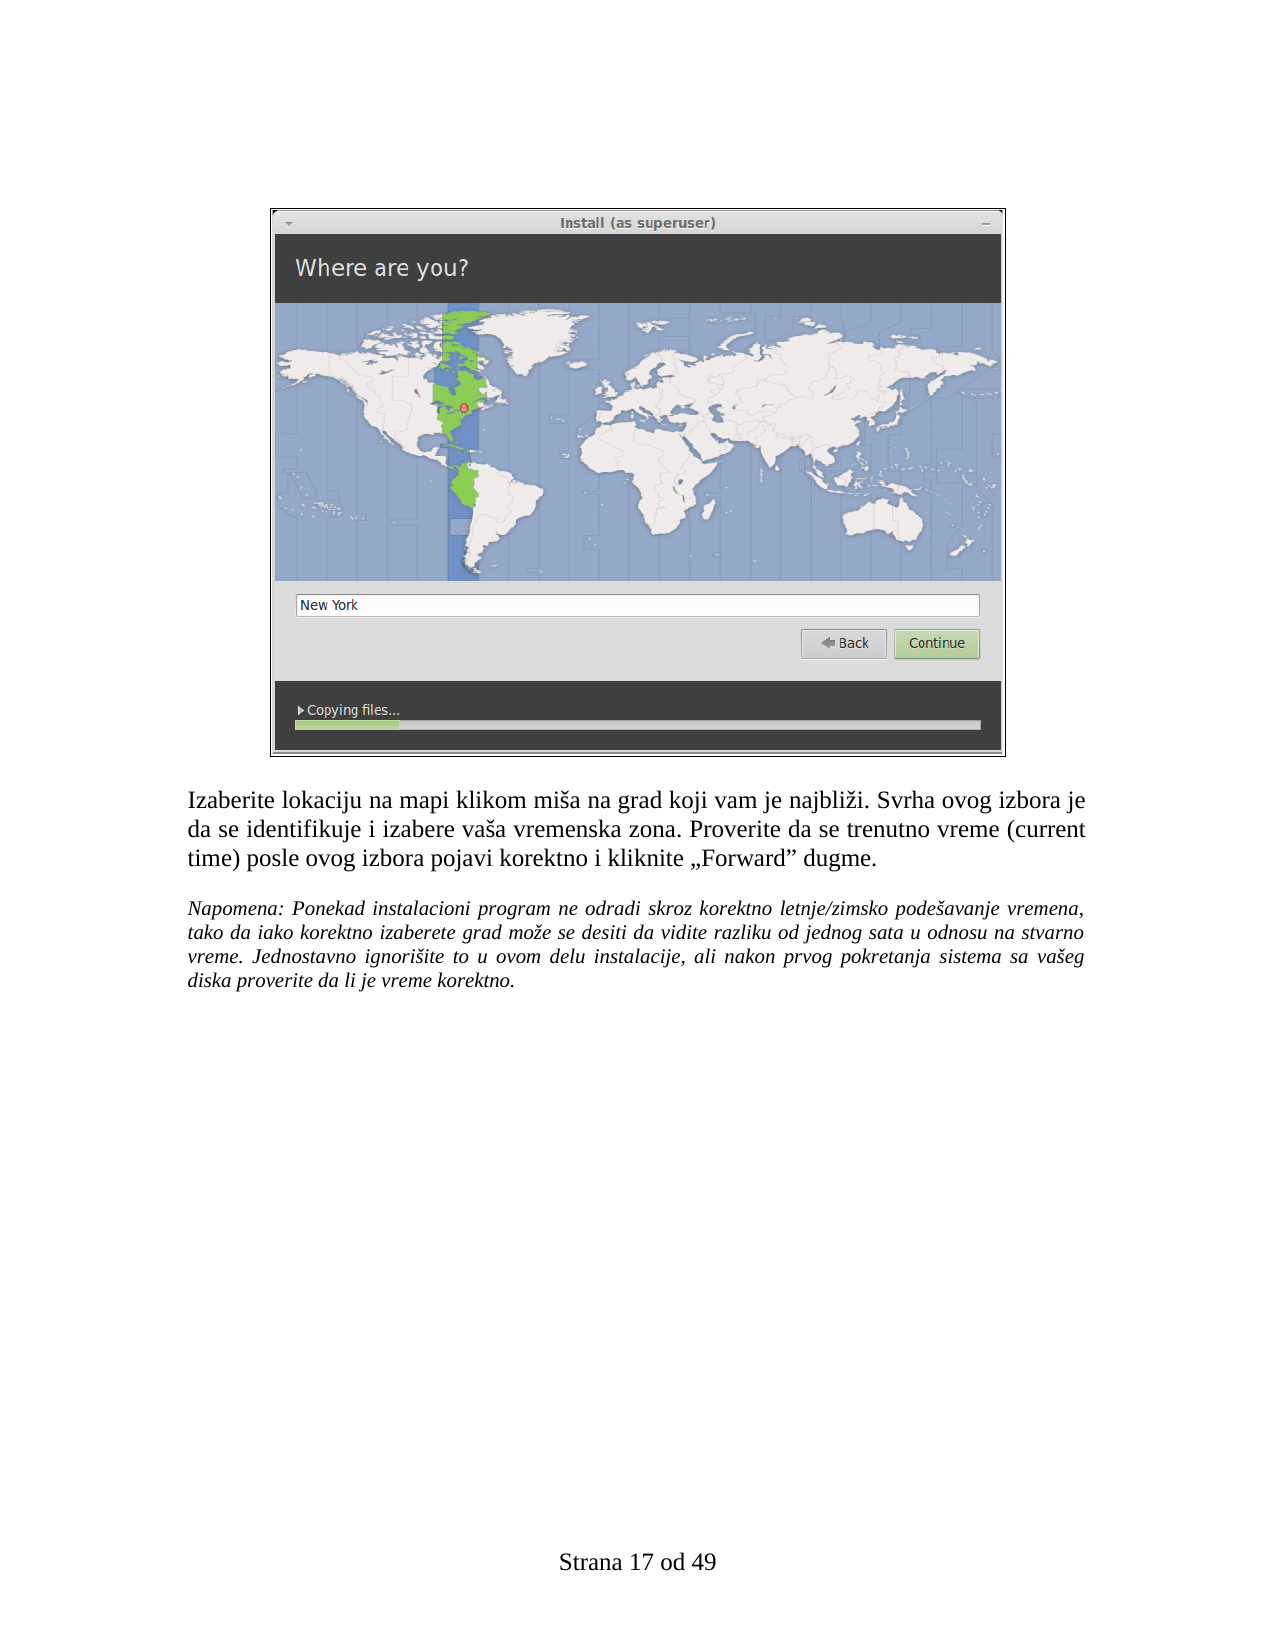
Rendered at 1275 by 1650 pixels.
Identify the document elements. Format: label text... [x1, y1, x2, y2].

picture [272, 210, 1003, 754]
text Izaberite lokaciju na mapi klikom miša na grad koji vam je najbliži. Svrha ovog izbora je da se identifikuje i izabere vaša vremenska zona. Proverite da se trenutno vreme (current time) posle ovog izbora pojavi korektno i kliknite „Forward” dugme. [187, 785, 1087, 872]
text Napomena: Ponekad instalacioni program ne odradi skroz korektno letnje/zimsko podešavanje vremena, tako da iako korektno izaberete grad može se desiti da vidite razliku od jednog sata u odnosu na stvarno vreme. Jednostavno ignorišite to u ovom delu instalacije, ali nakon prvog pokretanja sistema sa vašeg diska proverite da li je vreme korektno. [187, 896, 1087, 992]
